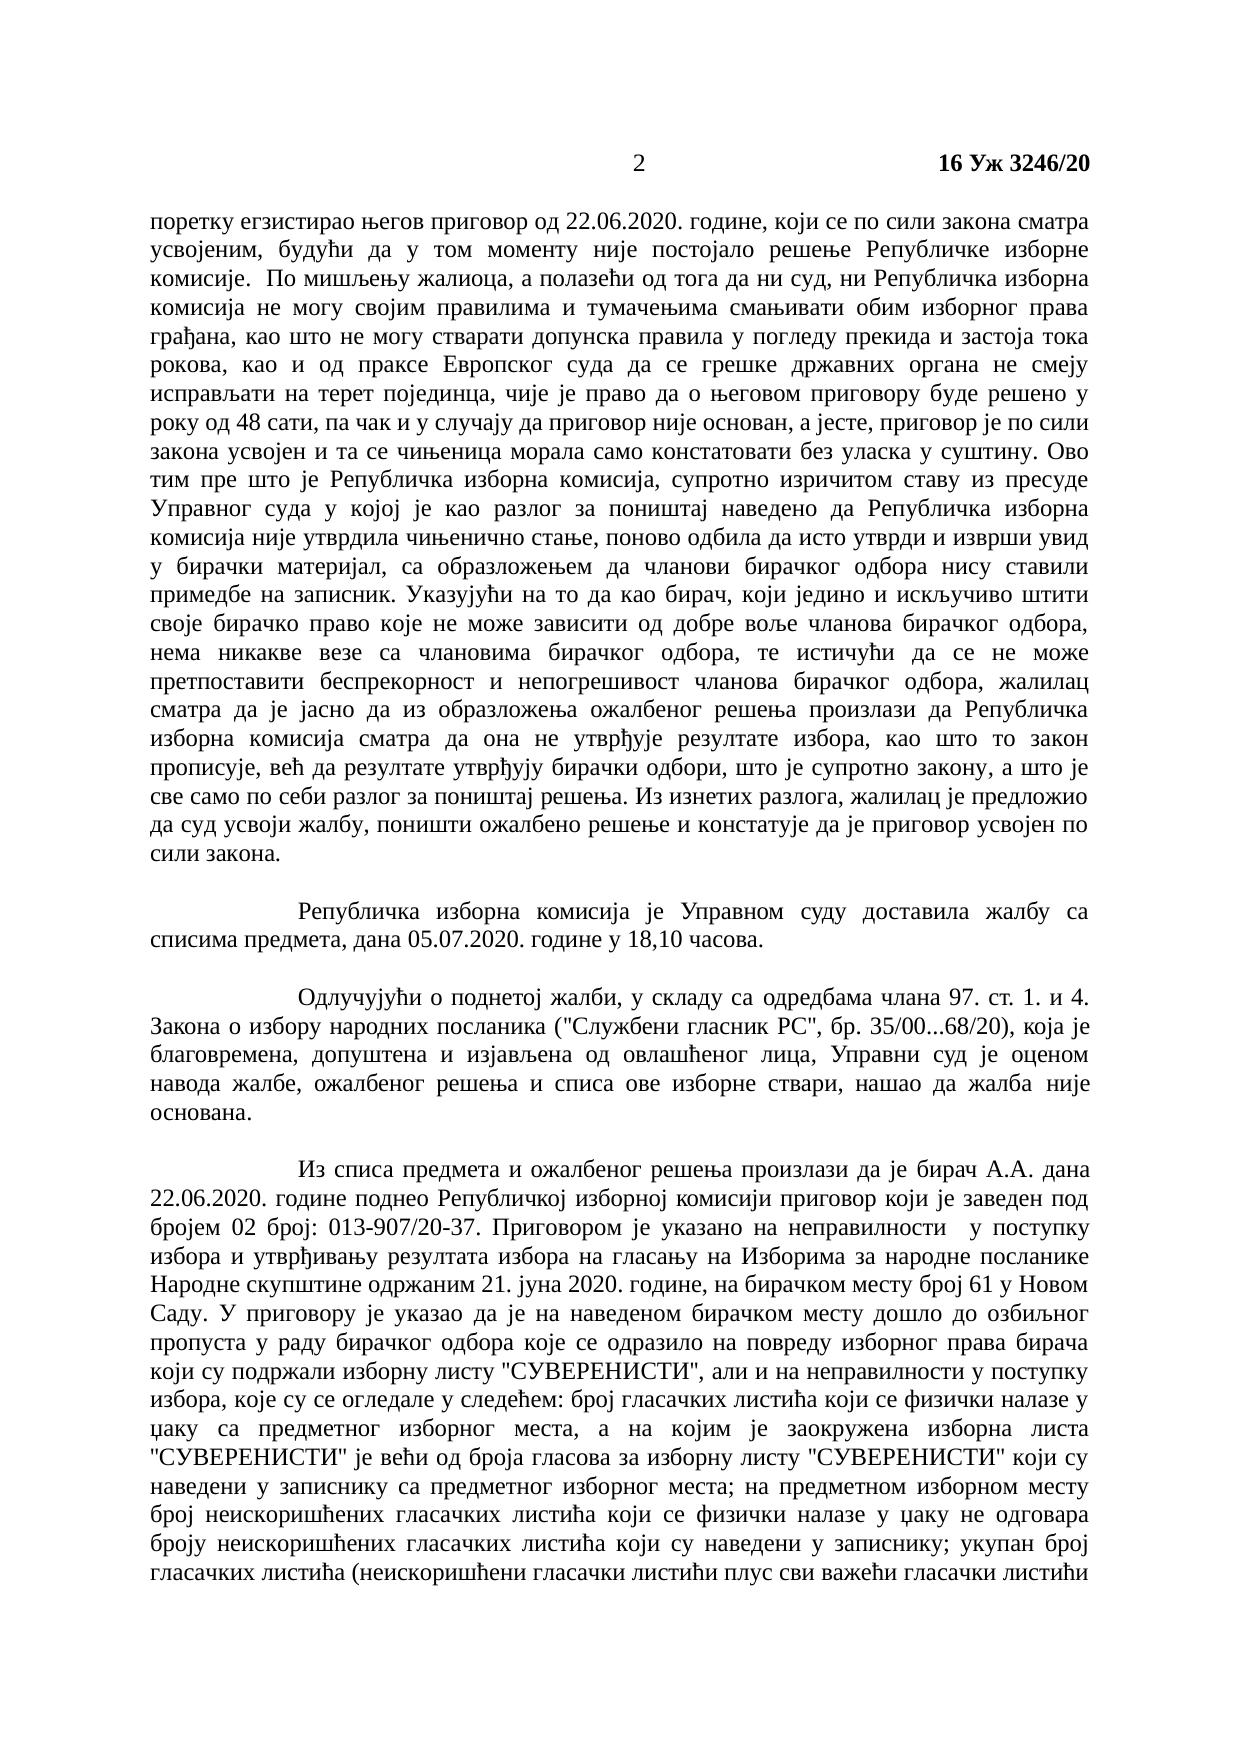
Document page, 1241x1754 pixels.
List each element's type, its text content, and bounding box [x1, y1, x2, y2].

text Републичка изборна комисија је Управном суду доставила жалбу са списима предмета, дана 05.07.2020. године у 18,10 часова. [150, 896, 1090, 953]
text Из списа предмета и ожалбеног решења произлази да је бирач А.А. дана 22.06.2020. године поднео Републичкој изборној комисији приговор који је заведен под бројем 02 број: 013-907/20-37. Приговором је указано на неправилности у поступку избора и утврђивању резултата избора на гласању на Изборима за народне посланике Народне скупштине одржаним 21. јуна 2020. године, на бирачком месту број 61 у Новом Саду. У приговору је указао да је на наведеном бирачком месту дошло до озбиљног пропуста у раду бирачког одбора које се одразило на повреду изборног права бирача који су подржали изборну листу ''СУВЕРЕНИСТИ'', али и на неправилности у поступку избора, које су се огледале у следећем: број гласачких листића који се физички налазе у џаку са предметног изборног места, а на којим је заокружена изборна листа ''СУВЕРЕНИСТИ'' је већи од броја гласова за изборну листу ''СУВЕРЕНИСТИ'' који су наведени у записнику са предметног изборног места; на предметном изборном месту број неискоришћених гласачких листића који се физички налазе у џаку не одговара броју неискоришћених гласачких листића који су наведени у записнику; укупан број гласачких листића (неискоришћени гласачки листићи плус сви важећи гласачки листићи [150, 1154, 1090, 1586]
text Одлучујући о поднетој жалби, у складу са одредбама члана 97. ст. 1. и 4. Закона о избору народних посланика (''Службени гласник РС'', бр. 35/00...68/20), која је благовремена, допуштена и изјављена од овлашћеног лица, Управни суд је оценом навода жалбе, ожалбеног решења и списа ове изборне ствари, нашао да жалба није основана. [150, 982, 1090, 1126]
text поретку егзистирао његов приговор од 22.06.2020. године, који се по сили закона сматра усвојеним, будући да у том моменту није постојало решење Републичке изборне комисије. По мишљењу жалиоца, а полазећи од тога да ни суд, ни Републичка изборна комисија не могу својим правилима и тумачењима смањивати обим изборног права грађана, као што не могу стварати допунска правила у погледу прекида и застоја тока рокова, као и од праксе Европског суда да се грешке државних органа не смеју исправљати на терет појединца, чије је право да о његовом приговору буде решено у року од 48 сати, па чак и у случају да приговор није основан, а јесте, приговор је по сили закона усвојен и та се чињеница морала само констатовати без уласка у суштину. Ово тим пре што је Републичка изборна комисија, супротно изричитом ставу из пресуде Управног суда у којој је као разлог за поништај наведено да Републичка изборна комисија није утврдила чињенично стање, поново одбила да исто утврди и изврши увид у бирачки материјал, са образложењем да чланови бирачког одбора нису ставили примедбе на записник. Указујући на то да као бирач, који једино и искључиво штити своје бирачко право које не може зависити од добре воље чланова бирачког одбора, нема никакве везе са члановима бирачког одбора, те истичући да се не може претпоставити беспрекорност и непогрешивост чланова бирачког одбора, жалилац сматра да је јасно да из образложења ожалбеног решења произлази да Републичка изборна комисија сматра да она не утврђује резултате избора, као што то закон прописује, већ да резултате утврђују бирачки одбори, што је супротно закону, а што је све само по себи разлог за поништај решења. Из изнетих разлога, жалилац је предложио да суд усвоји жалбу, поништи ожалбено решење и констатује да је приговор усвојен по сили закона. [150, 206, 1090, 867]
